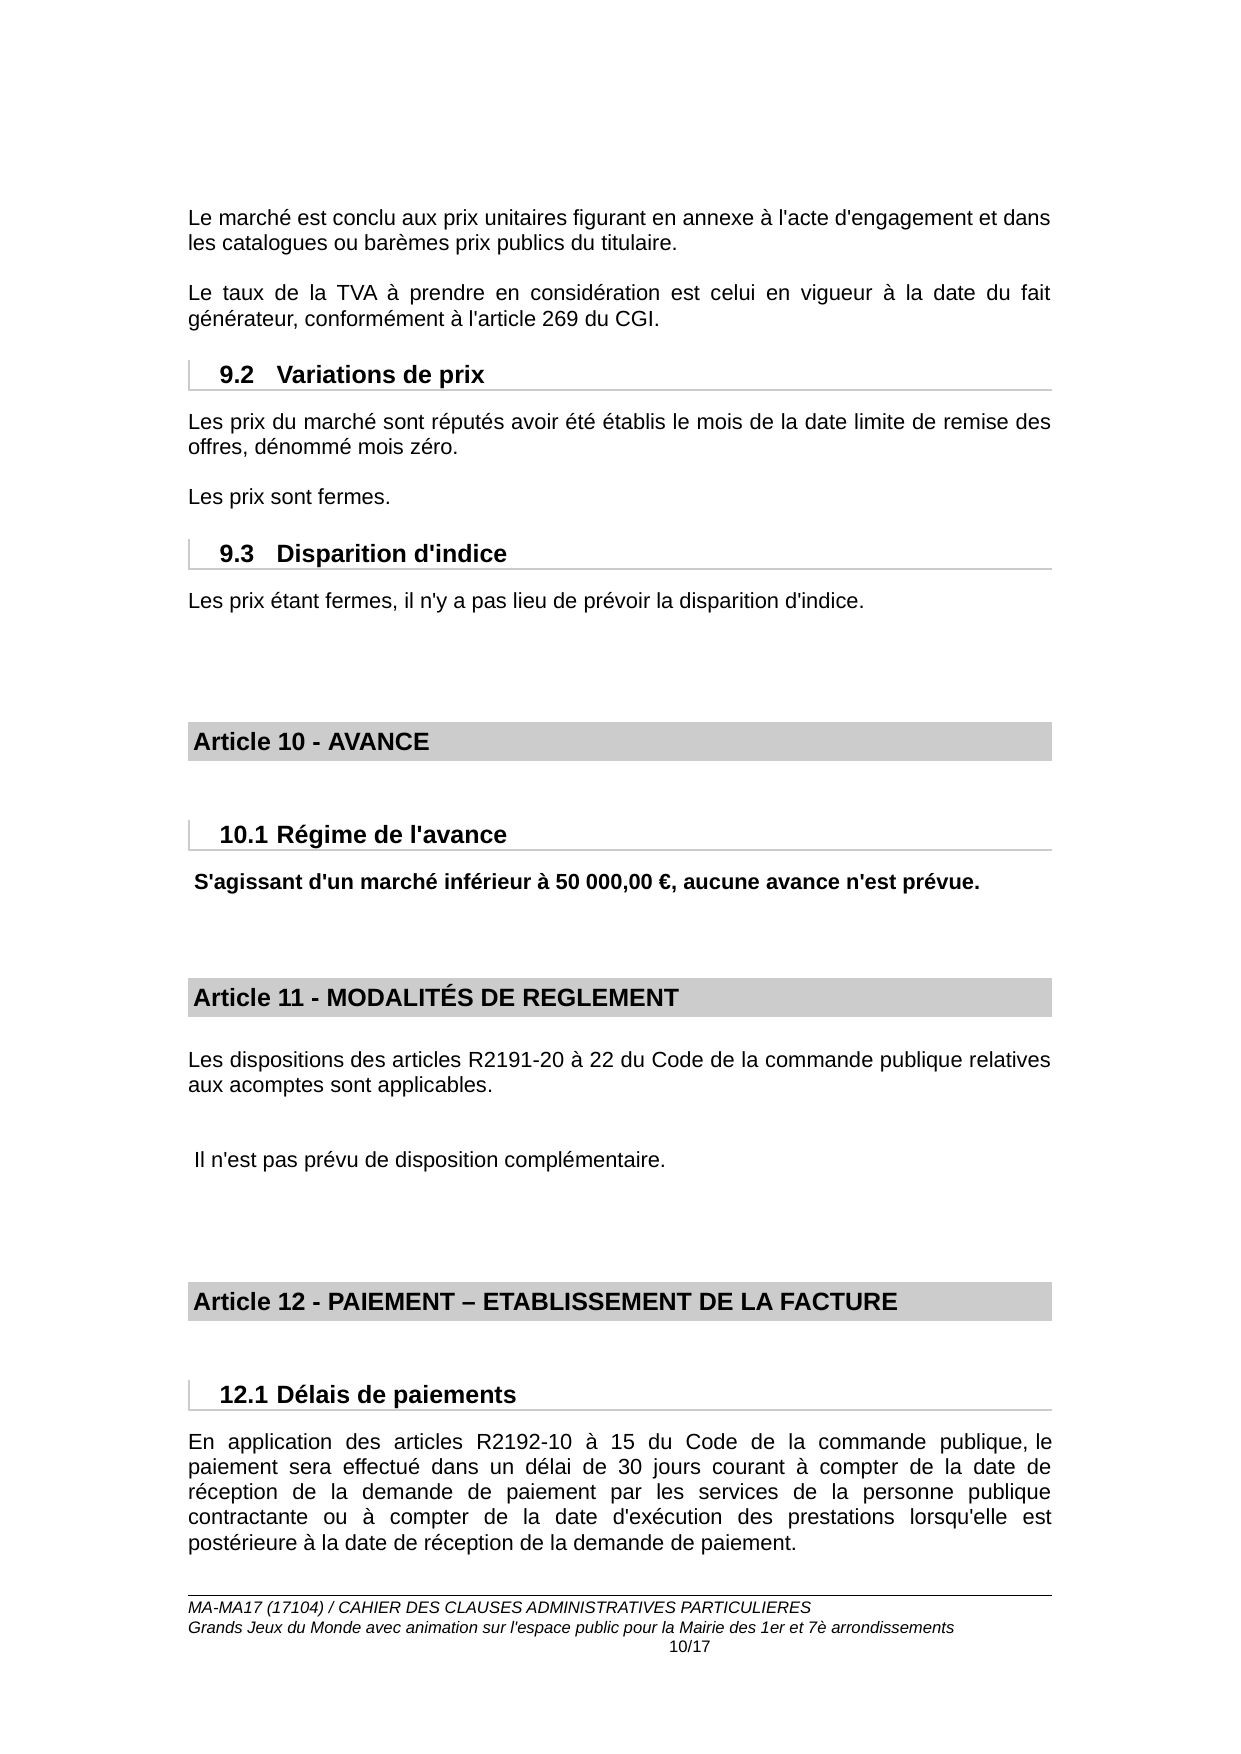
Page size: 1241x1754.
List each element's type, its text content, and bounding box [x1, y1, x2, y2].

subtitle PAIEMENT – ETABLISSEMENT DE LA FACTURE [190, 1284, 1050, 1319]
subtitle Disparition d'indice [190, 539, 1052, 568]
text S'agissant d'un marché inférieur à 50 000,00 €, aucune avance n'est prévue. [188, 869, 1052, 894]
subtitle AVANCE [190, 725, 1050, 759]
text Le taux de la TVA à prendre en considération est celui en vigueur à la date du fait générateur, conformément à l'article 269 du CGI. [188, 280, 1052, 331]
text Les dispositions des articles R2191-20 à 22 du Code de la commande publique relatives aux acomptes sont applicables. [188, 1047, 1052, 1097]
subtitle Délais de paiements [190, 1380, 1052, 1409]
subtitle Régime de l'avance [190, 820, 1052, 849]
text Les prix sont fermes. [188, 484, 1052, 509]
text Il n'est pas prévu de disposition complémentaire. [188, 1147, 1052, 1173]
text Le marché est conclu aux prix unitaires figurant en annexe à l'acte d'engagement et dans les catalogues ou barèmes prix publics du titulaire. [188, 204, 1052, 255]
text En application des articles R2192-10 à 15 du Code de la commande publique, le paiement sera effectué dans un délai de 30 jours courant à compter de la date de réception de la demande de paiement par les services de la personne publique contractante ou à compter de la date d'exécution des prestations lorsqu'elle est postérieure à la date de réception de la demande de paiement. [188, 1428, 1052, 1554]
text Les prix étant fermes, il n'y a pas lieu de prévoir la disparition d'indice. [188, 587, 1052, 613]
subtitle MODALITÉS DE REGLEMENT [190, 980, 1050, 1015]
text Les prix du marché sont réputés avoir été établis le mois de la date limite de remise des offres, dénommé mois zéro. [188, 409, 1052, 459]
subtitle Variations de prix [190, 360, 1052, 389]
